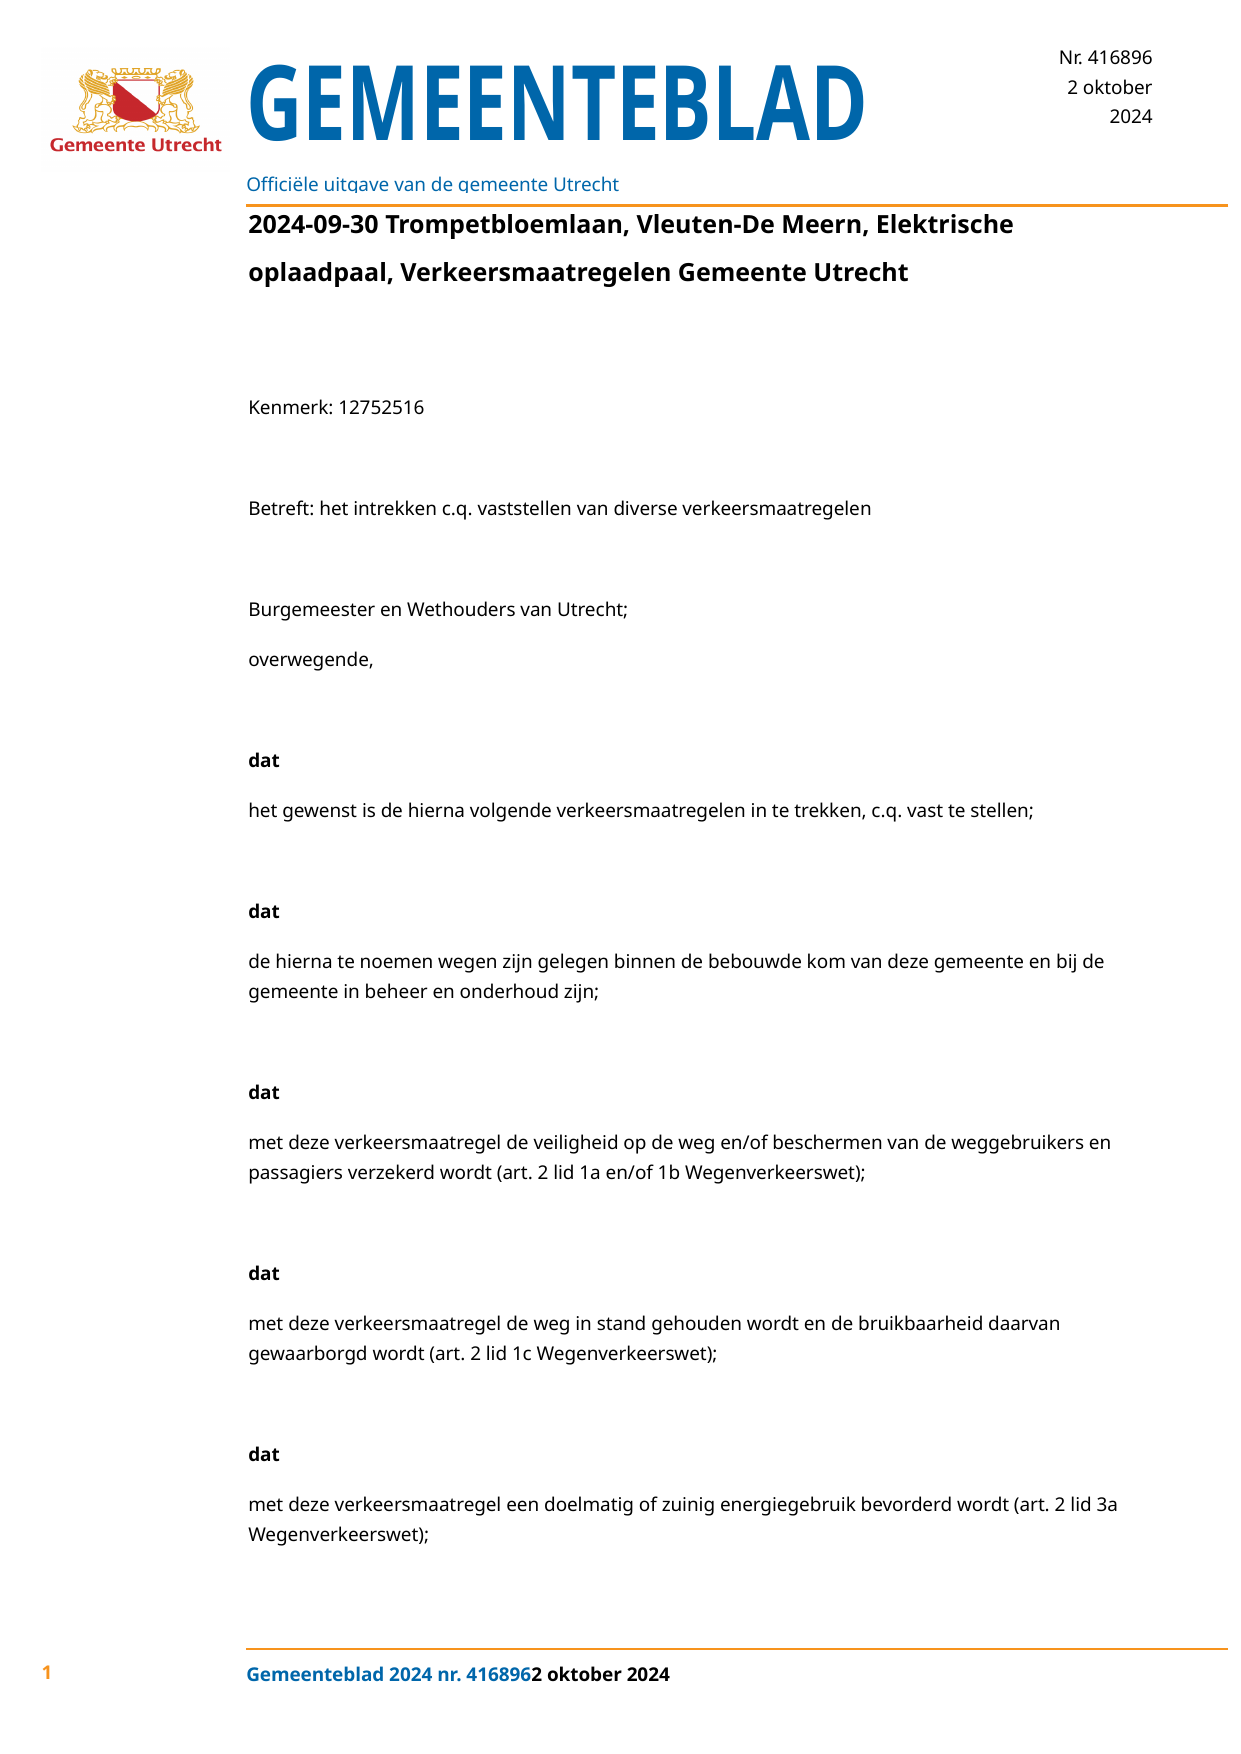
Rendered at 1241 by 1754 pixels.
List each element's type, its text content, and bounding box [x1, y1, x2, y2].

picture [41, 47, 231, 172]
text met deze verkeersmaatregel de weg in stand gehouden wordt en de bruikbaarheid daarvan gewaarborgd wordt (art. 2 lid 1c Wegenverkeerswet); [248, 1310, 1152, 1366]
text Burgemeester en Wethouders van Utrecht; [248, 596, 1152, 621]
text met deze verkeersmaatregel de veiligheid op de weg en/of beschermen van de weggebruikers en passagiers verzekerd wordt (art. 2 lid 1a en/of 1b Wegenverkeerswet); [248, 1129, 1152, 1185]
text dat [248, 747, 1152, 773]
text overwegende, [248, 646, 1152, 672]
text de hierna te noemen wegen zijn gelegen binnen de bebouwde kom van deze gemeente en bij de gemeente in beheer en onderhoud zijn; [248, 949, 1152, 1004]
text dat [248, 1079, 1152, 1105]
text dat [248, 1260, 1152, 1286]
text 2024-09-30 Trompetbloemlaan, Vleuten-De Meern, Elektrische oplaadpaal, Verkeersmaatregelen Gemeente Utrecht [248, 207, 1152, 288]
text het gewenst is de hierna volgende verkeersmaatregelen in te trekken, c.q. vast te stellen; [248, 797, 1152, 823]
text Kenmerk: 12752516 [248, 394, 1152, 420]
text met deze verkeersmaatregel een doelmatig of zuinig energiegebruik bevorderd wordt (art. 2 lid 3a Wegenverkeerswet); [248, 1491, 1152, 1546]
text Betreft: het intrekken c.q. vaststellen van diverse verkeersmaatregelen [248, 495, 1152, 521]
text dat [248, 1441, 1152, 1466]
text dat [248, 898, 1152, 924]
